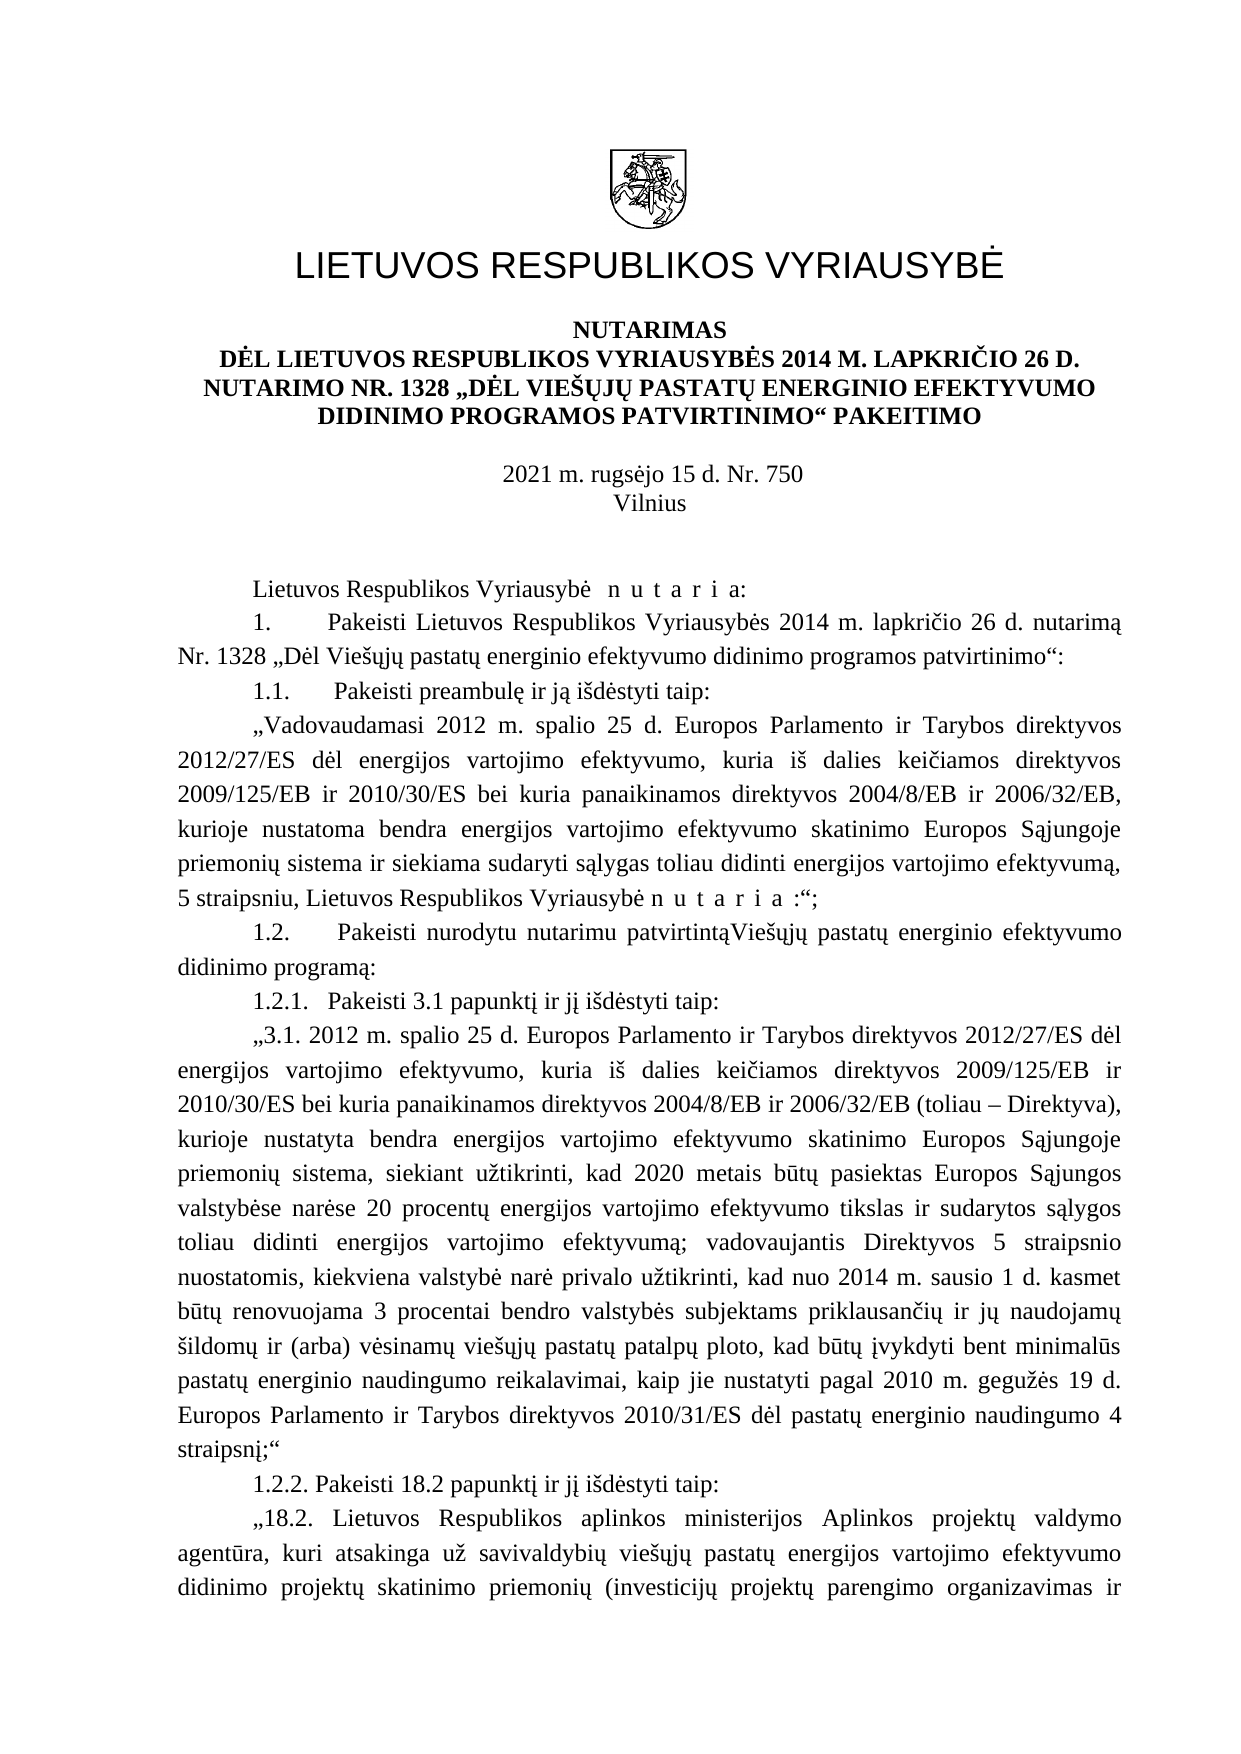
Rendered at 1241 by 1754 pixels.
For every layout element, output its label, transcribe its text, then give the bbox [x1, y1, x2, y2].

text „3.1. 2012 m. spalio 25 d. Europos Parlamento ir Tarybos direktyvos 2012/27/ES dėl energijos vartojimo efektyvumo, kuria iš dalies keičiamos direktyvos 2009/125/EB ir 2010/30/ES bei kuria panaikinamos direktyvos 2004/8/EB ir 2006/32/EB (toliau – Direktyva), kurioje nustatyta bendra energijos vartojimo efektyvumo skatinimo Europos Sąjungoje priemonių sistema, siekiant užtikrinti, kad 2020 metais būtų pasiektas Europos Sąjungos valstybėse narėse 20 procentų energijos vartojimo efektyvumo tikslas ir sudarytos sąlygos toliau didinti energijos vartojimo efektyvumą; vadovaujantis Direktyvos 5 straipsnio nuostatomis, kiekviena valstybė narė privalo užtikrinti, kad nuo 2014 m. sausio 1 d. kasmet būtų renovuojama 3 procentai bendro valstybės subjektams priklausančių ir jų naudojamų šildomų ir (arba) vėsinamų viešųjų pastatų patalpų ploto, kad būtų įvykdyti bent minimalūs pastatų energinio naudingumo reikalavimai, kaip jie nustatyti pagal 2010 m. gegužės 19 d. Europos Parlamento ir Tarybos direktyvos 2010/31/ES dėl pastatų energinio naudingumo 4 straipsnį;“ [177, 1021, 1122, 1463]
text 2021 m. rugsėjo 15 d. Nr. 750 [177, 459, 1122, 488]
text 1.2.2. Pakeisti 18.2 papunktį ir jį išdėstyti taip: [177, 1469, 1122, 1498]
text DĖL LIETUVOS RESPUBLIKOS VYRIAUSYBĖS 2014 M. LAPKRIČIO 26 D. NUTARIMO NR. 1328 „DĖL VIEŠŲJŲ PASTATŲ ENERGINIO EFEKTYVUMO DIDINIMO PROGRAMOS PATVIRTINIMO“ PAKEITIMO [177, 344, 1122, 430]
text 1.2.1. Pakeisti 3.1 papunktį ir jį išdėstyti taip: [177, 986, 1122, 1015]
text Lietuvos Respublikos Vyriausybė [177, 243, 1122, 286]
text 1. Pakeisti Lietuvos Respublikos Vyriausybės 2014 m. lapkričio 26 d. nutarimą Nr. 1328 „Dėl Viešųjų pastatų energinio efektyvumo didinimo programos patvirtinimo“: [177, 607, 1122, 670]
text Lietuvos Respublikos Vyriausybė nutaria: [177, 574, 1122, 603]
text Vilnius [177, 488, 1122, 516]
text nutarimas [177, 315, 1122, 344]
text 1.1. Pakeisti preambulę ir ją išdėstyti taip: [177, 676, 1122, 704]
text „18.2. Lietuvos Respublikos aplinkos ministerijos Aplinkos projektų valdymo agentūra, kuri atsakinga už savivaldybių viešųjų pastatų energijos vartojimo efektyvumo didinimo projektų skatinimo priemonių (investicijų projektų parengimo organizavimas ir [177, 1503, 1122, 1601]
text „Vadovaudamasi 2012 m. spalio 25 d. Europos Parlamento ir Tarybos direktyvos 2012/27/ES dėl energijos vartojimo efektyvumo, kuria iš dalies keičiamos direktyvos 2009/125/EB ir 2010/30/ES bei kuria panaikinamos direktyvos 2004/8/EB ir 2006/32/EB, kurioje nustatoma bendra energijos vartojimo efektyvumo skatinimo Europos Sąjungoje priemonių sistema ir siekiama sudaryti sąlygas toliau didinti energijos vartojimo efektyvumą, 5 straipsniu, Lietuvos Respublikos Vyriausybė nutaria:“; [177, 710, 1122, 911]
text 1.2. Pakeisti nurodytu nutarimu patvirtintąViešųjų pastatų energinio efektyvumo didinimo programą: [177, 917, 1122, 980]
